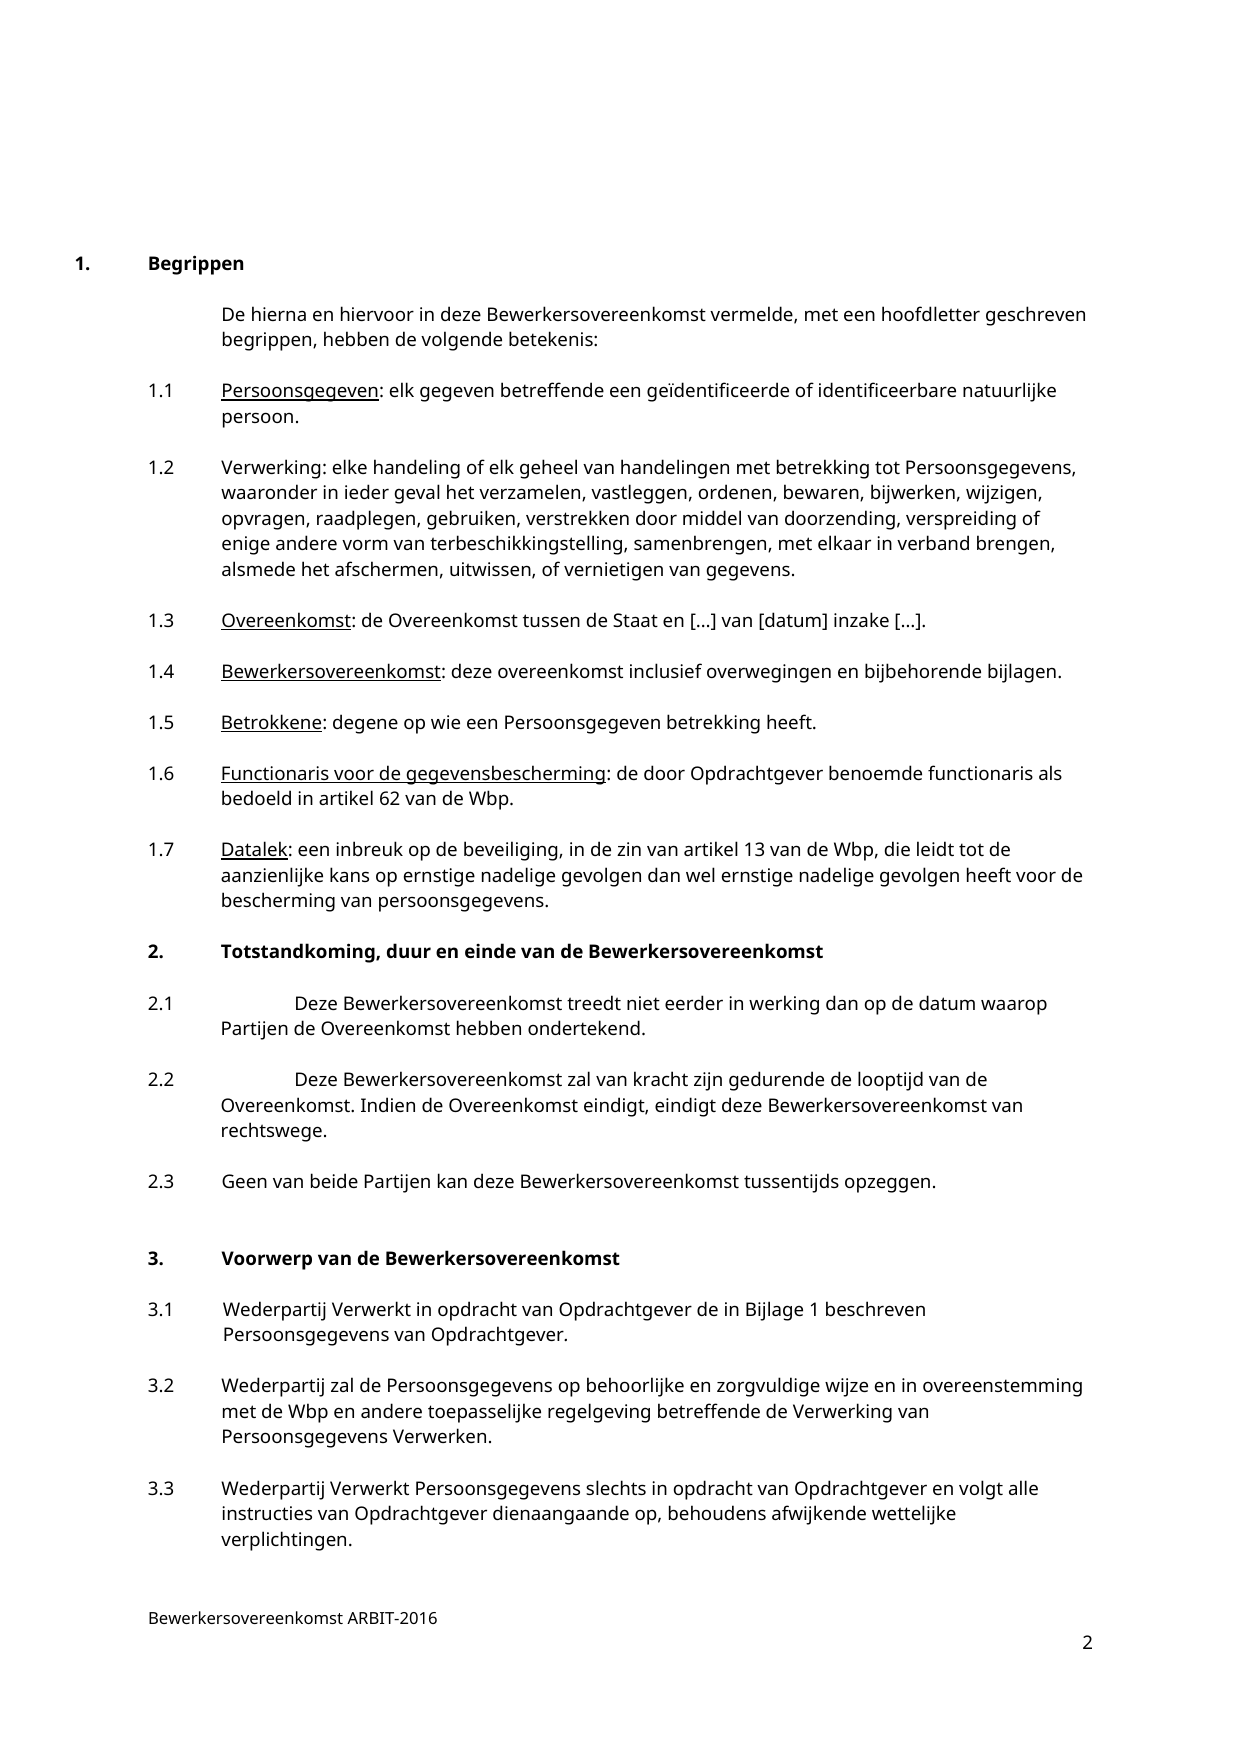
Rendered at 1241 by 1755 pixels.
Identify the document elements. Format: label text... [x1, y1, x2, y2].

text 3.2 Wederpartij zal de Persoonsgegevens op behoorlijke en zorgvuldige wijze en in overeenstemming met de Wbp en andere toepasselijke regelgeving betreffende de Verwerking van Persoonsgegevens Verwerken. [148, 1373, 1093, 1449]
text 3.3 Wederpartij Verwerkt Persoonsgegevens slechts in opdracht van Opdrachtgever en volgt alle instructies van Opdrachtgever dienaangaande op, behoudens afwijkende wettelijke verplichtingen. [148, 1475, 1093, 1551]
text 2.2 Deze Bewerkersovereenkomst zal van kracht zijn gedurende de looptijd van de Overeenkomst. Indien de Overeenkomst eindigt, eindigt deze Bewerkersovereenkomst van rechtswege. [148, 1066, 1093, 1143]
text 1.6 Functionaris voor de gegevensbescherming: de door Opdrachtgever benoemde functionaris als bedoeld in artikel 62 van de Wbp. [148, 760, 1093, 811]
list Begrippen [74, 250, 1093, 275]
text 2.1 Deze Bewerkersovereenkomst treedt niet eerder in werking dan op de datum waarop Partijen de Overeenkomst hebben ondertekend. [148, 990, 1093, 1041]
text 1.1 Persoonsgegeven: elk gegeven betreffende een geïdentificeerde of identificeerbare natuurlijke persoon. [148, 377, 1093, 428]
text 3.1 Wederpartij Verwerkt in opdracht van Opdrachtgever de in Bijlage 1 beschreven Persoonsgegevens van Opdrachtgever. [148, 1296, 1093, 1347]
text 2.3 Geen van beide Partijen kan deze Bewerkersovereenkomst tussentijds opzeggen. [148, 1168, 1093, 1194]
text 1.4 Bewerkersovereenkomst: deze overeenkomst inclusief overwegingen en bijbehorende bijlagen. [148, 658, 1093, 684]
text 3. Voorwerp van de Bewerkersovereenkomst [148, 1245, 1093, 1271]
text De hierna en hiervoor in deze Bewerkersovereenkomst vermelde, met een hoofdletter geschreven begrippen, hebben de volgende betekenis: [221, 301, 1093, 352]
text 1.5 Betrokkene: degene op wie een Persoonsgegeven betrekking heeft. [148, 709, 1093, 735]
text 1.7 Datalek: een inbreuk op de beveiliging, in de zin van artikel 13 van de Wbp, die leidt tot de aanzienlijke kans op ernstige nadelige gevolgen dan wel ernstige nadelige gevolgen heeft voor de bescherming van persoonsgegevens. [148, 837, 1093, 913]
text 1.2 Verwerking: elke handeling of elk geheel van handelingen met betrekking tot Persoonsgegevens, waaronder in ieder geval het verzamelen, vastleggen, ordenen, bewaren, bijwerken, wijzigen, opvragen, raadplegen, gebruiken, verstrekken door middel van doorzending, verspreiding of enige andere vorm van terbeschikkingstelling, samenbrengen, met elkaar in verband brengen, alsmede het afschermen, uitwissen, of vernietigen van gegevens. [148, 454, 1093, 582]
text 2. Totstandkoming, duur en einde van de Bewerkersovereenkomst [148, 939, 1093, 964]
text 1.3 Overeenkomst: de Overeenkomst tussen de Staat en […] van [datum] inzake […]. [148, 607, 1093, 633]
